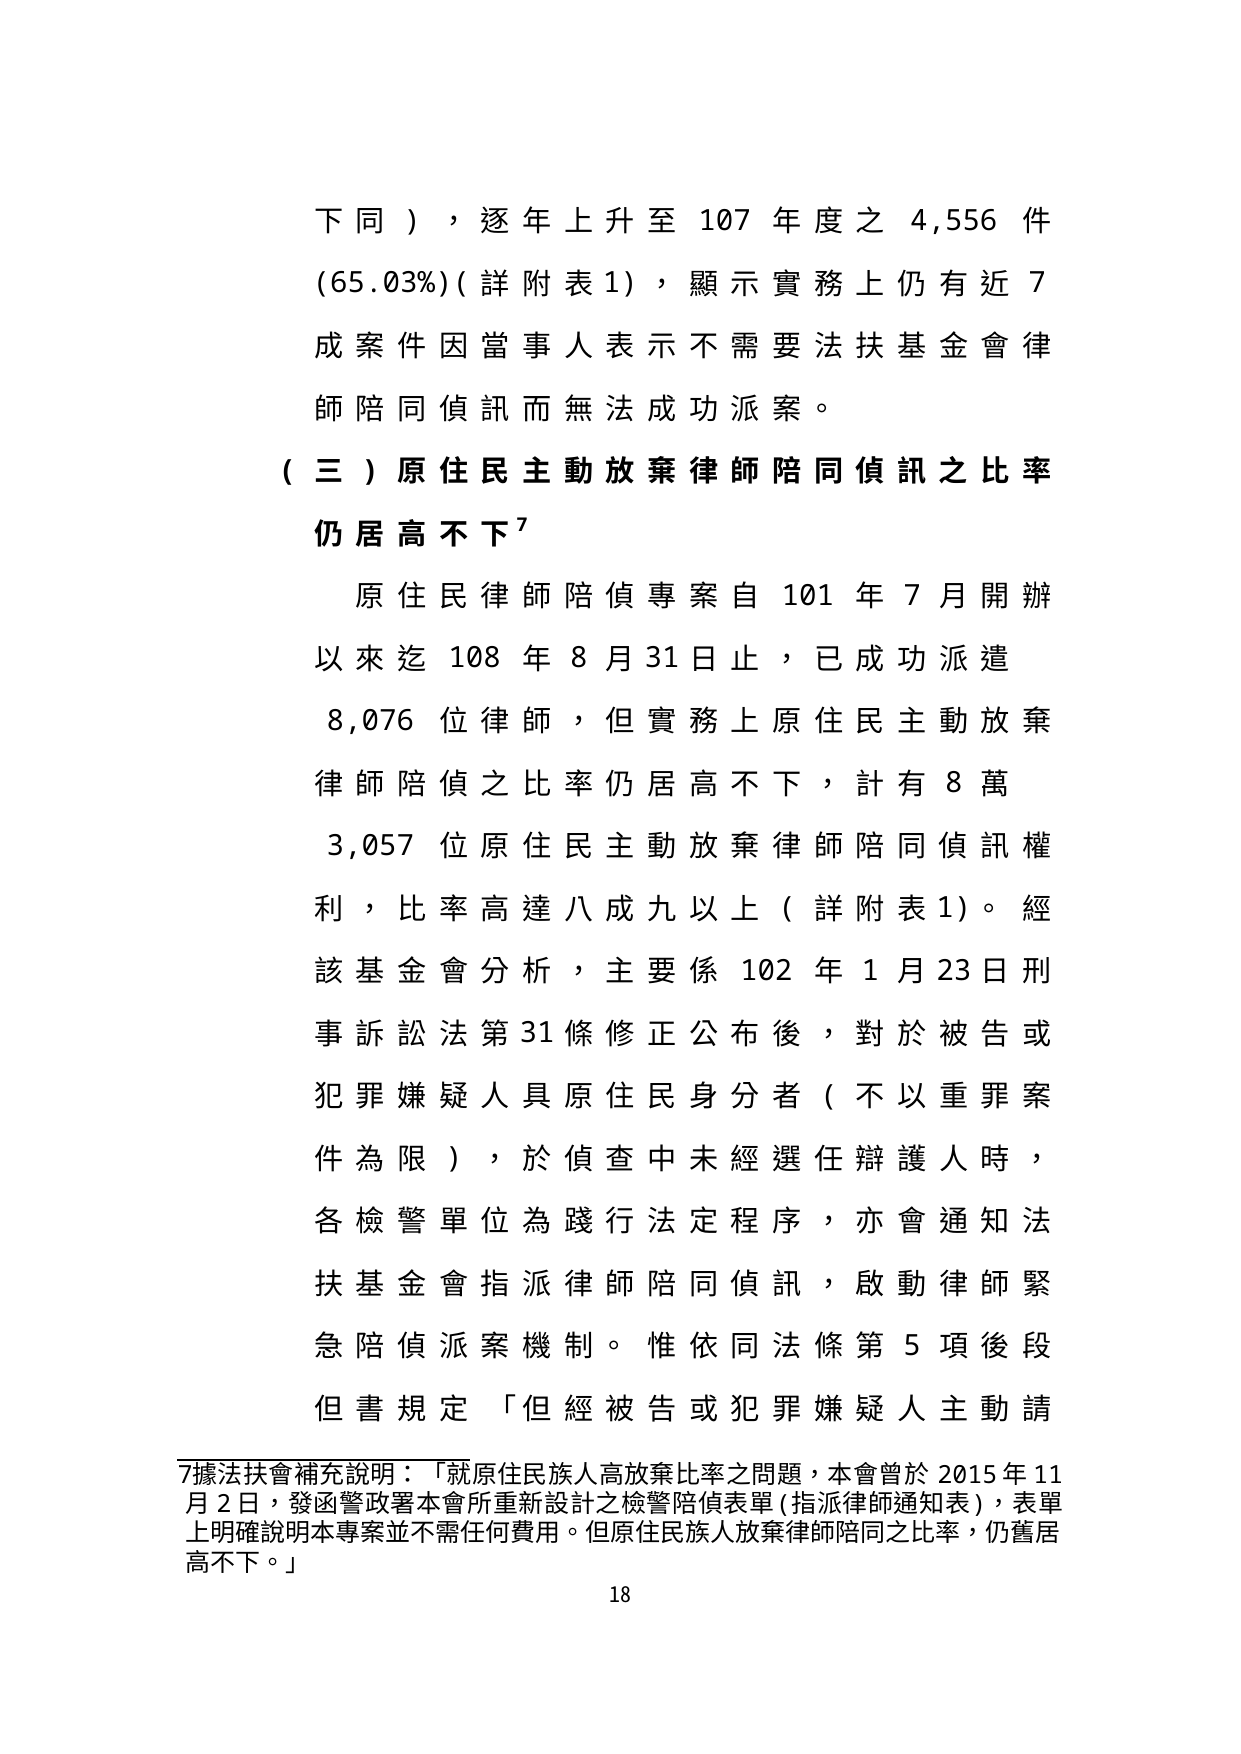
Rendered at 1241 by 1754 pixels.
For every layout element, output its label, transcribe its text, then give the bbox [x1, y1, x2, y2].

text 原住民律師陪偵專案自101年7月開辦以來迄108年8月31日止，已成功派遣8,076位律師，但實務上原住民主動放棄律師陪偵之比率仍居高不下，計有8萬3,057位原住民主動放棄律師陪同偵訊權利，比率高達八成九以上(詳附表1)。經該基金會分析，主要係102年1月23日刑事訴訟法第31條修正公布後，對於被告或犯罪嫌疑人具原住民身分者(不以重罪案件為限)，於偵查中未經選任辯護人時，各檢警單位為踐行法定程序，亦會通知法扶基金會指派律師陪同偵訊，啟動律師緊急陪偵派案機制。惟依同法條第5項後段但書規定「但經被告或犯罪嫌疑人主動請 [271, 552, 1058, 1427]
text 據法扶會補充說明：「就原住民族人高放棄比率之問題，本會曾於2015年11月2日，發函警政署本會所重新設計之檢警陪偵表單(指派律師通知表)，表單上明確說明本專案並不需任何費用。但原住民族人放棄律師陪同之比率，仍舊居高不下。」 [177, 1460, 1063, 1577]
text (三)原住民主動放棄律師陪同偵訊之比率仍居高不下 [242, 427, 1058, 552]
text 據法扶基金會統計，107年度相關單位轉知該會之一般民眾接受檢警偵訊案件中，表達欲由申請律師陪同意願者，有2,450件，不符申請條件有195件，撤回申請有94件；其中符合申請資格應派遣律師案件2,161件，由該會派遣律師陪同之案件計2,148件，派案成功率約99.40%。惟一般民眾律師陪偵專案開辦至今已歷經10餘年，該會雖已透過多年實務經驗之累積，建立民眾申請法律扶助之相關作業機制，然102年度至107年度相關單位轉知該會之一般民眾接受檢警偵訊案件中，當事人表示不需要律師陪同之案件數(及其占比)卻有逐年上升之趨勢，由102年度之604件(占相關單位轉知案件數之25.82%，以下同)，逐年上升至107年度之4,556件(65.03%)(詳附表1)，顯示實務上仍有近7成案件因當事人表示不需要法扶基金會律師陪同偵訊而無法成功派案。 [271, 177, 1058, 427]
